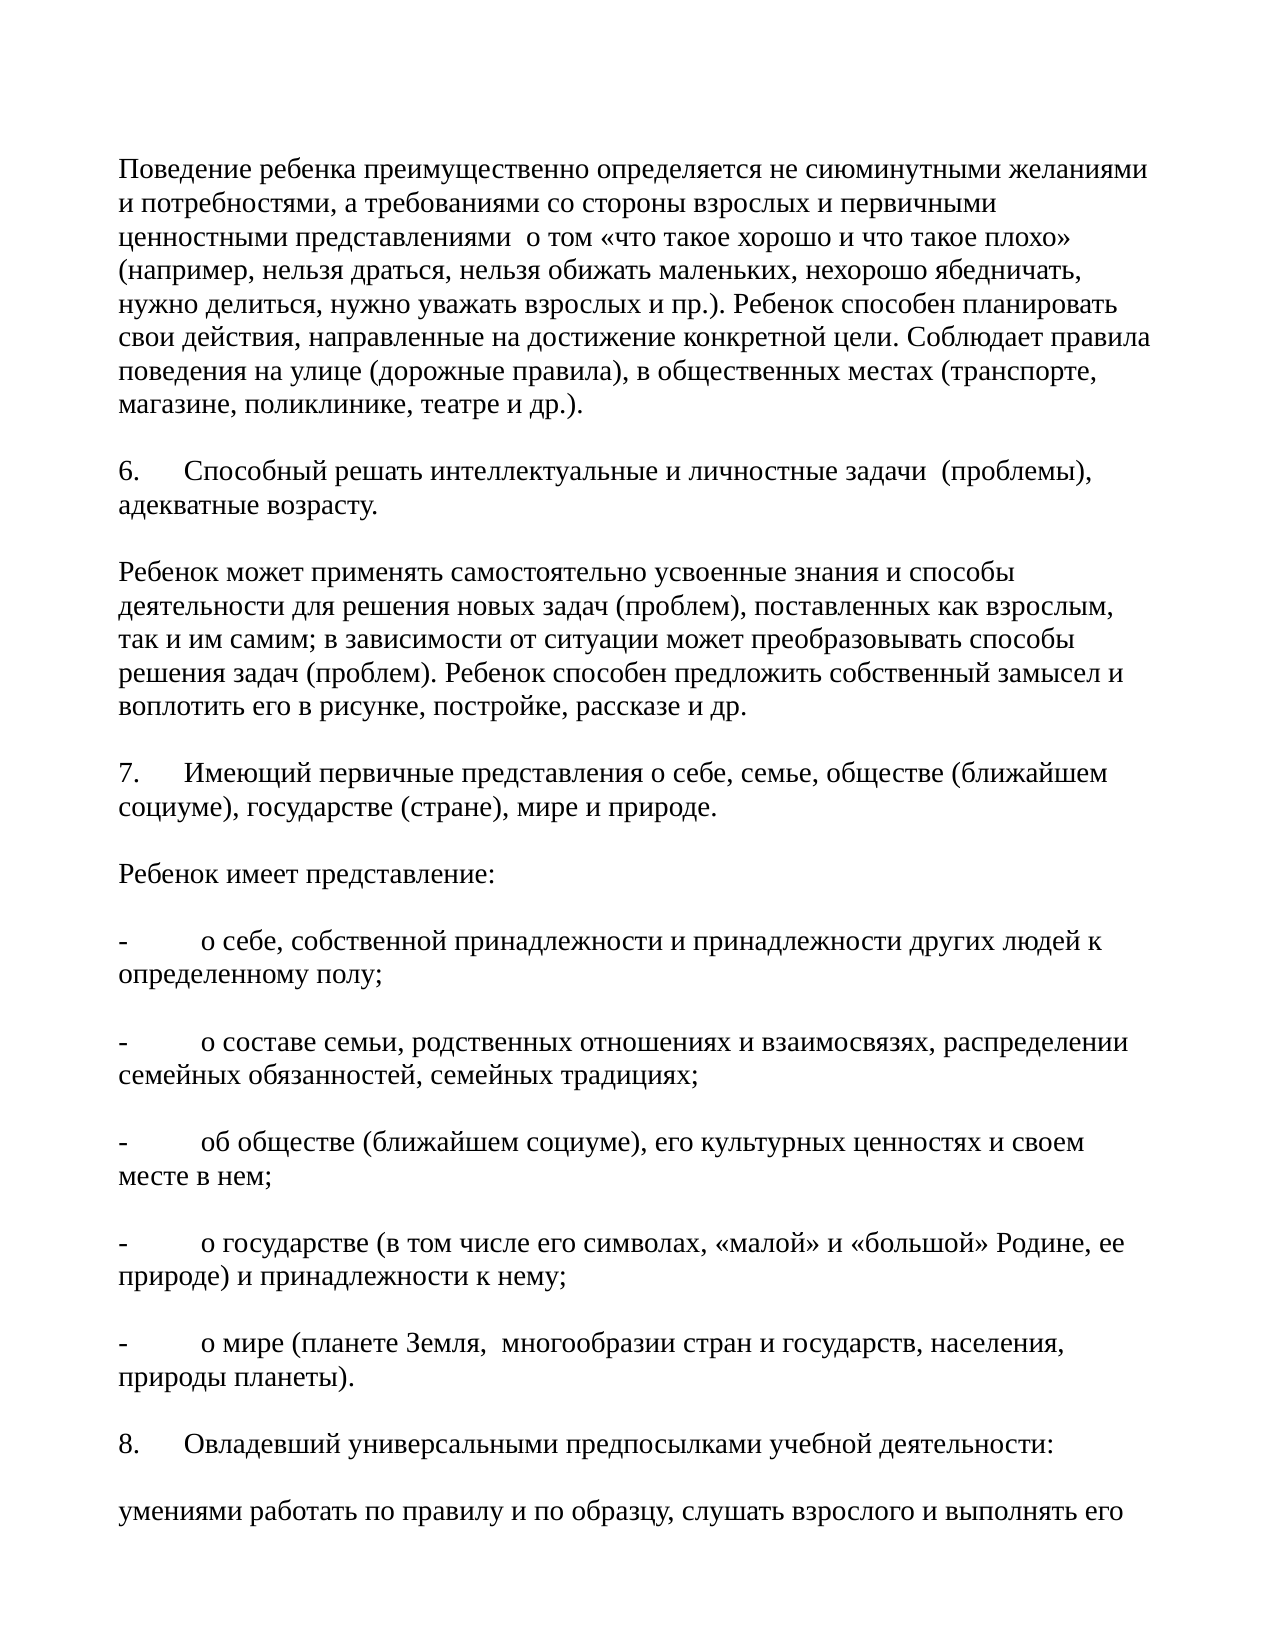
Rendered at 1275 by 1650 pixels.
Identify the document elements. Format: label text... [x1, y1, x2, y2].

text - о составе семьи, родственных отношениях и взаимосвязях, распределении семейных обязанностей, семейных традициях; [118, 1024, 1157, 1091]
text 6. Способный решать интеллектуальные и личностные задачи (проблемы), адекватные возрасту. [118, 453, 1157, 521]
text Ребенок может применять самостоятельно усвоенные знания и способы деятельности для решения новых задач (проблем), поставленных как взрослым, так и им самим; в зависимости от ситуации может преобразовывать способы решения задач (проблем). Ребенок способен предложить собственный замысел и воплотить его в рисунке, постройке, рассказе и др. [118, 554, 1157, 722]
text 8. Овладевший универсальными предпосылками учебной деятельности: [118, 1426, 1157, 1460]
text - об обществе (ближайшем социуме), его культурных ценностях и своем месте в нем; [118, 1124, 1157, 1191]
text - о государстве (в том числе его символах, «малой» и «большой» Родине, ее природе) и принадлежности к нему; [118, 1225, 1157, 1292]
text умениями работать по правилу и по образцу, слушать взрослого и выполнять его [118, 1493, 1157, 1527]
text 7. Имеющий первичные представления о себе, семье, обществе (ближайшем социуме), государстве (стране), мире и природе. [118, 755, 1157, 822]
text - о себе, собственной принадлежности и принадлежности других людей к определенному полу; [118, 923, 1157, 990]
text - о мире (планете Земля, многообразии стран и государств, населения, природы планеты). [118, 1326, 1157, 1393]
text Поведение ребенка преимущественно определяется не сиюминутными желаниями и потребностями, а требованиями со стороны взрослых и первичными ценностными представлениями о том «что такое хорошо и что такое плохо» (например, нельзя драться, нельзя обижать маленьких, нехорошо ябедничать, нужно делиться, нужно уважать взрослых и пр.). Ребенок способен планировать свои действия, направленные на достижение конкретной цели. Соблюдает правила поведения на улице (дорожные правила), в общественных местах (транспорте, магазине, поликлинике, театре и др.). [118, 152, 1157, 420]
text Ребенок имеет представление: [118, 856, 1157, 889]
